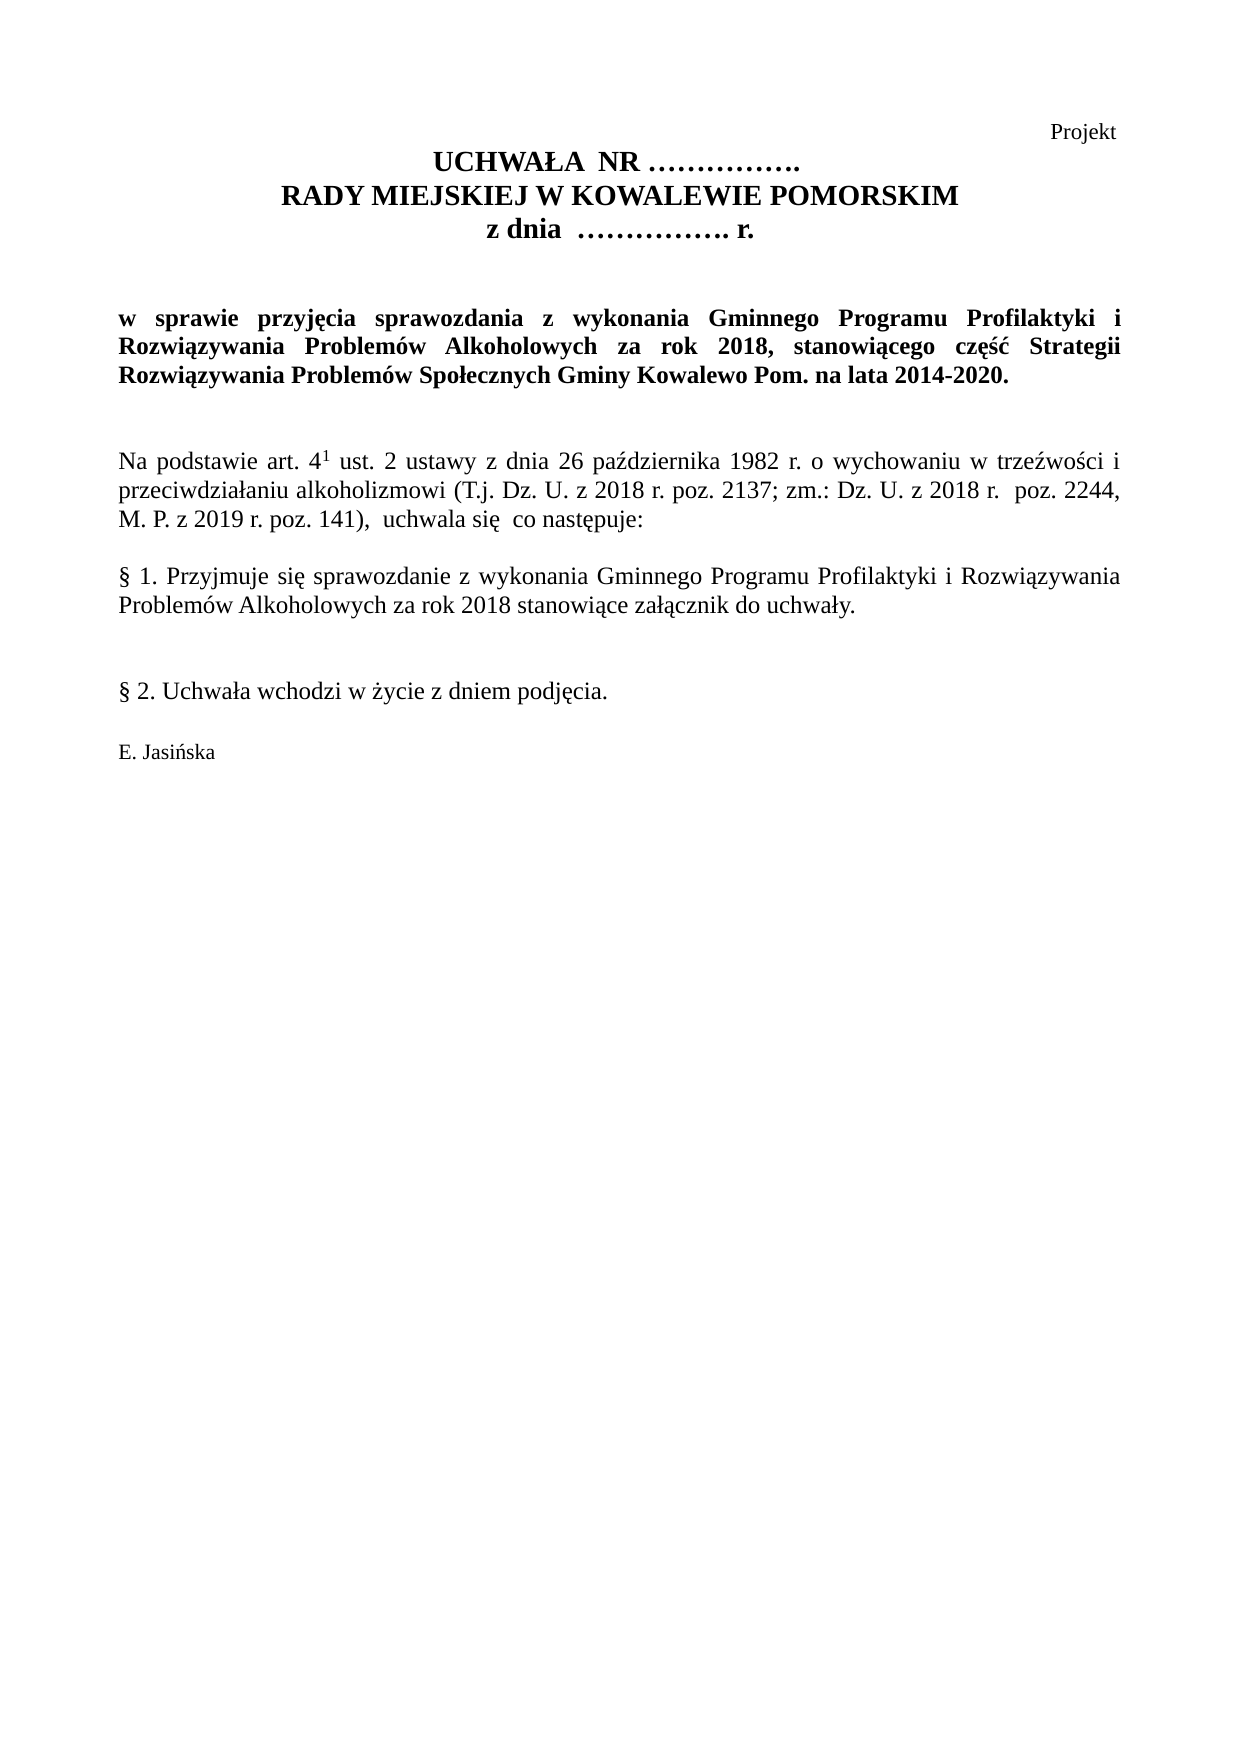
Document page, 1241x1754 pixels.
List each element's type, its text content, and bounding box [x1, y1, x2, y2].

text UCHWAŁA NR ……………. [118, 144, 1122, 178]
text z dnia ……………. r. [118, 212, 1122, 245]
text § 1. Przyjmuje się sprawozdanie z wykonania Gminnego Programu Profilaktyki i Rozwiązywania Problemów Alkoholowych za rok 2018 stanowiące załącznik do uchwały. [118, 561, 1122, 619]
text Na podstawie art. 41 ust. 2 ustawy z dnia 26 października 1982 r. o wychowaniu w trzeźwości i przeciwdziałaniu alkoholizmowi (T.j. Dz. U. z 2018 r. poz. 2137; zm.: Dz. U. z 2018 r. poz. 2244, M. P. z 2019 r. poz. 141), uchwala się co następuje: [118, 446, 1122, 533]
text Projekt [118, 118, 1122, 144]
text w sprawie przyjęcia sprawozdania z wykonania Gminnego Programu Profilaktyki i Rozwiązywania Problemów Alkoholowych za rok 2018, stanowiącego część Strategii Rozwiązywania Problemów Społecznych Gminy Kowalewo Pom. na lata 2014-2020. [118, 303, 1122, 389]
text RADY MIEJSKIEJ W KOWALEWIE POMORSKIM [118, 178, 1122, 212]
text E. Jasińska [118, 739, 1122, 764]
text § 2. Uchwała wchodzi w życie z dniem podjęcia. [118, 676, 1122, 705]
